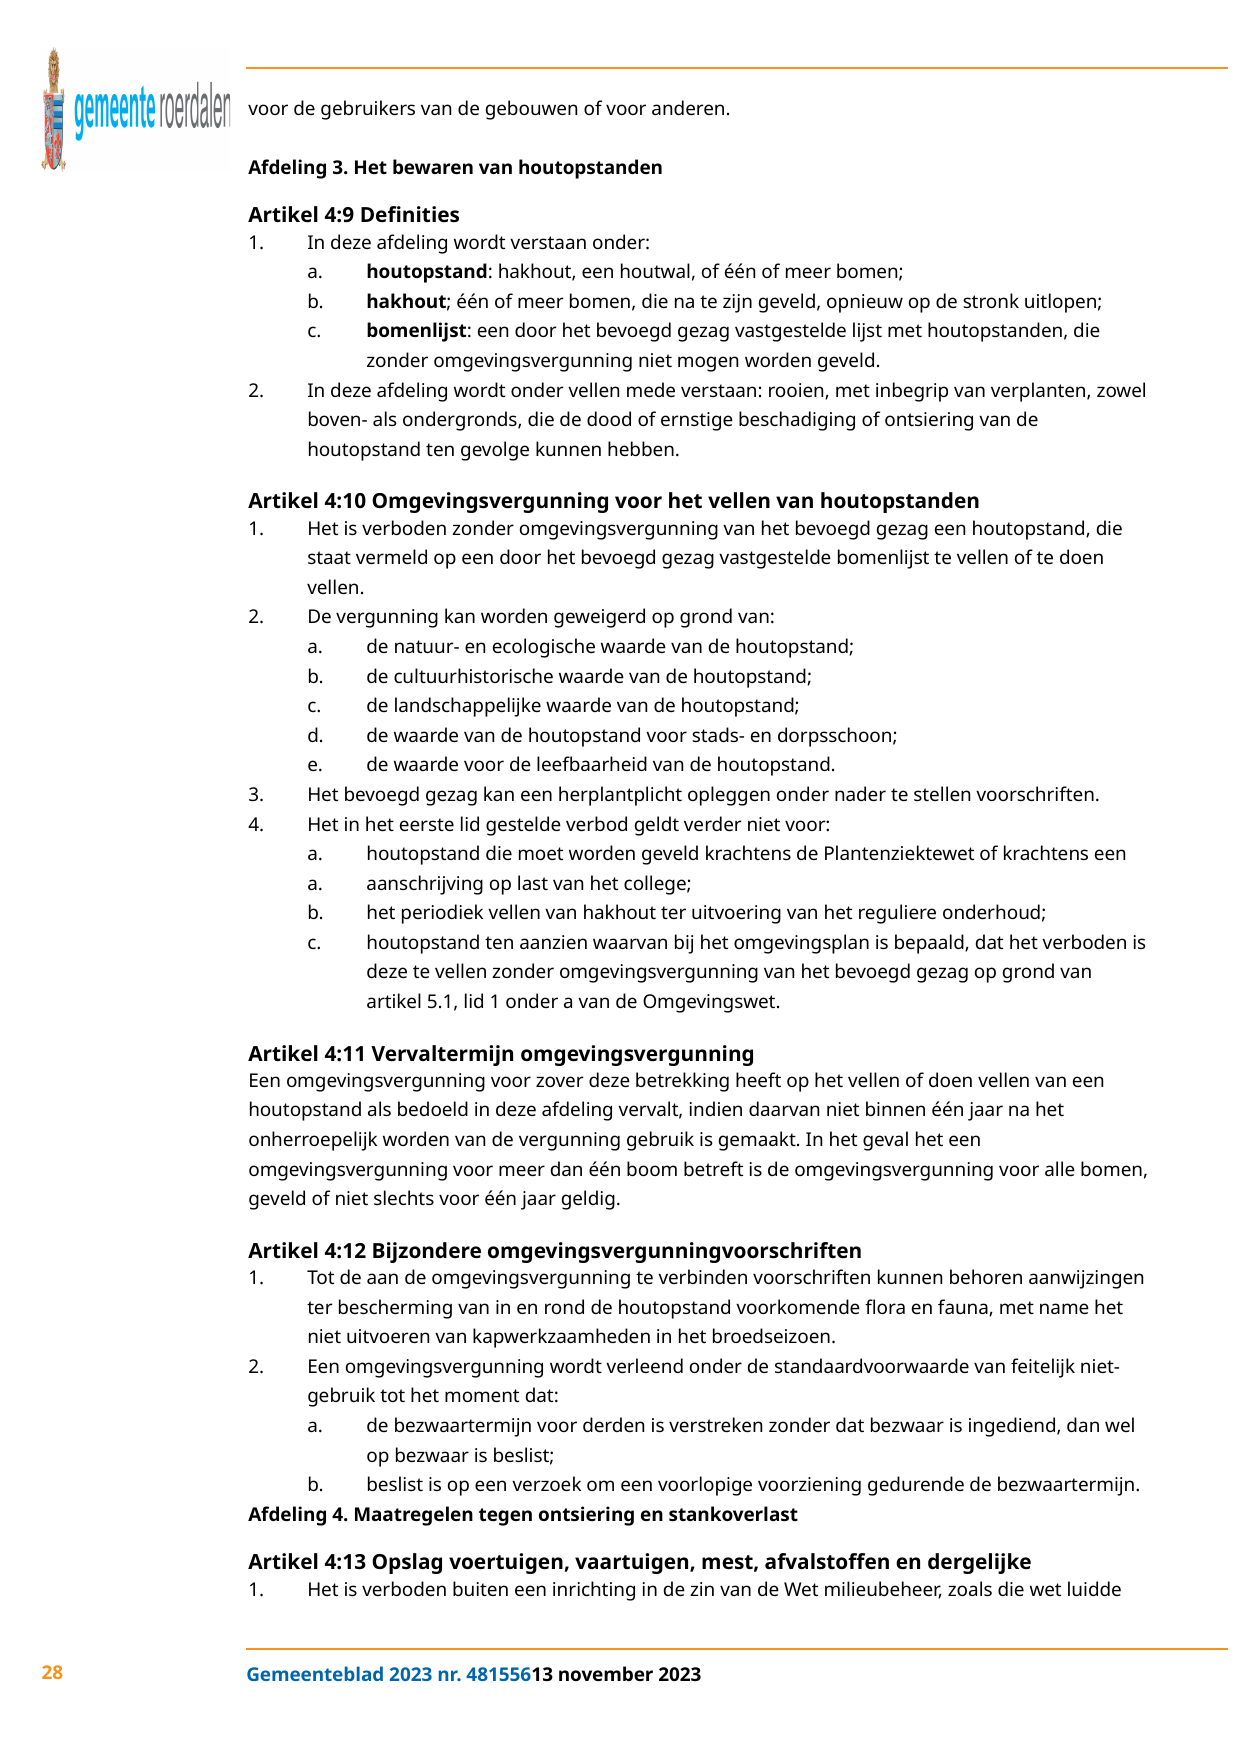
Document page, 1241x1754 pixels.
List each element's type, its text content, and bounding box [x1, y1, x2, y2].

text Afdeling 4. Maatregelen tegen ontsiering en stankoverlast [248, 1501, 1152, 1527]
list beslist is op een verzoek om een voorlopige voorziening gedurende de bezwaartermijn. [307, 1471, 1152, 1497]
text Een omgevingsvergunning voor zover deze betrekking heeft op het vellen of doen vellen van een houtopstand als bedoeld in deze afdeling vervalt, indien daarvan niet binnen één jaar na het onherroepelijk worden van de vergunning gebruik is gemaakt. In het geval het een omgevingsvergunning voor meer dan één boom betreft is de omgevingsvergunning voor alle bomen, geveld of niet slechts voor één jaar geldig. [248, 1067, 1152, 1211]
list de waarde van de houtopstand voor stads- en dorpsschoon; [307, 722, 1152, 748]
text Artikel 4:11 Vervaltermijn omgevingsvergunning [248, 1039, 1152, 1067]
list Het is verboden zonder omgevingsvergunning van het bevoegd gezag een houtopstand, die staat vermeld op een door het bevoegd gezag vastgestelde bomenlijst te vellen of te doen vellen. [248, 515, 1152, 600]
list houtopstand die moet worden geveld krachtens de Plantenziektewet of krachtens een [307, 840, 1152, 866]
text Artikel 4:12 Bijzondere omgevingsvergunningvoorschriften [248, 1236, 1152, 1264]
list In deze afdeling wordt verstaan onder: [248, 229, 1152, 255]
list de cultuurhistorische waarde van de houtopstand; [307, 663, 1152, 688]
picture [41, 47, 231, 172]
list De vergunning kan worden geweigerd op grond van: [248, 604, 1152, 629]
list Een omgevingsvergunning wordt verleend onder de standaardvoorwaarde van feitelijk niet-gebruik tot het moment dat: [248, 1353, 1152, 1408]
list het periodiek vellen van hakhout ter uitvoering van het reguliere onderhoud; [307, 899, 1152, 925]
list aanschrijving op last van het college; [307, 870, 1152, 896]
text Artikel 4:10 Omgevingsvergunning voor het vellen van houtopstanden [248, 486, 1152, 515]
text voor de gebruikers van de gebouwen of voor anderen. [248, 95, 1152, 121]
list houtopstand: hakhout, een houtwal, of één of meer bomen; [307, 258, 1152, 284]
text Afdeling 3. Het bewaren van houtopstanden [248, 154, 1152, 180]
list de landschappelijke waarde van de houtopstand; [307, 692, 1152, 718]
text Artikel 4:9 Definities [248, 201, 1152, 229]
list hakhout; één of meer bomen, die na te zijn geveld, opnieuw op de stronk uitlopen; [307, 288, 1152, 314]
list houtopstand ten aanzien waarvan bij het omgevingsplan is bepaald, dat het verboden is deze te vellen zonder omgevingsvergunning van het bevoegd gezag op grond van artikel 5.1, lid 1 onder a van de Omgevingswet. [307, 929, 1152, 1014]
list Het bevoegd gezag kan een herplantplicht opleggen onder nader te stellen voorschriften. [248, 781, 1152, 807]
list Het in het eerste lid gestelde verbod geldt verder niet voor: [248, 811, 1152, 836]
list de natuur- en ecologische waarde van de houtopstand; [307, 633, 1152, 659]
list In deze afdeling wordt onder vellen mede verstaan: rooien, met inbegrip van verplanten, zowel boven- als ondergronds, die de dood of ernstige beschadiging of ontsiering van de houtopstand ten gevolge kunnen hebben. [248, 377, 1152, 462]
list de waarde voor de leefbaarheid van de houtopstand. [307, 752, 1152, 777]
list bomenlijst: een door het bevoegd gezag vastgestelde lijst met houtopstanden, die zonder omgevingsvergunning niet mogen worden geveld. [307, 318, 1152, 373]
list Het is verboden buiten een inrichting in de zin van de Wet milieubeheer, zoals die wet luidde [248, 1576, 1152, 1602]
list Tot de aan de omgevingsvergunning te verbinden voorschriften kunnen behoren aanwijzingen ter bescherming van in en rond de houtopstand voorkomende flora en fauna, met name het niet uitvoeren van kapwerkzaamheden in het broedseizoen. [248, 1264, 1152, 1349]
list de bezwaartermijn voor derden is verstreken zonder dat bezwaar is ingediend, dan wel op bezwaar is beslist; [307, 1412, 1152, 1467]
text Artikel 4:13 Opslag voertuigen, vaartuigen, mest, afvalstoffen en dergelijke [248, 1547, 1152, 1576]
